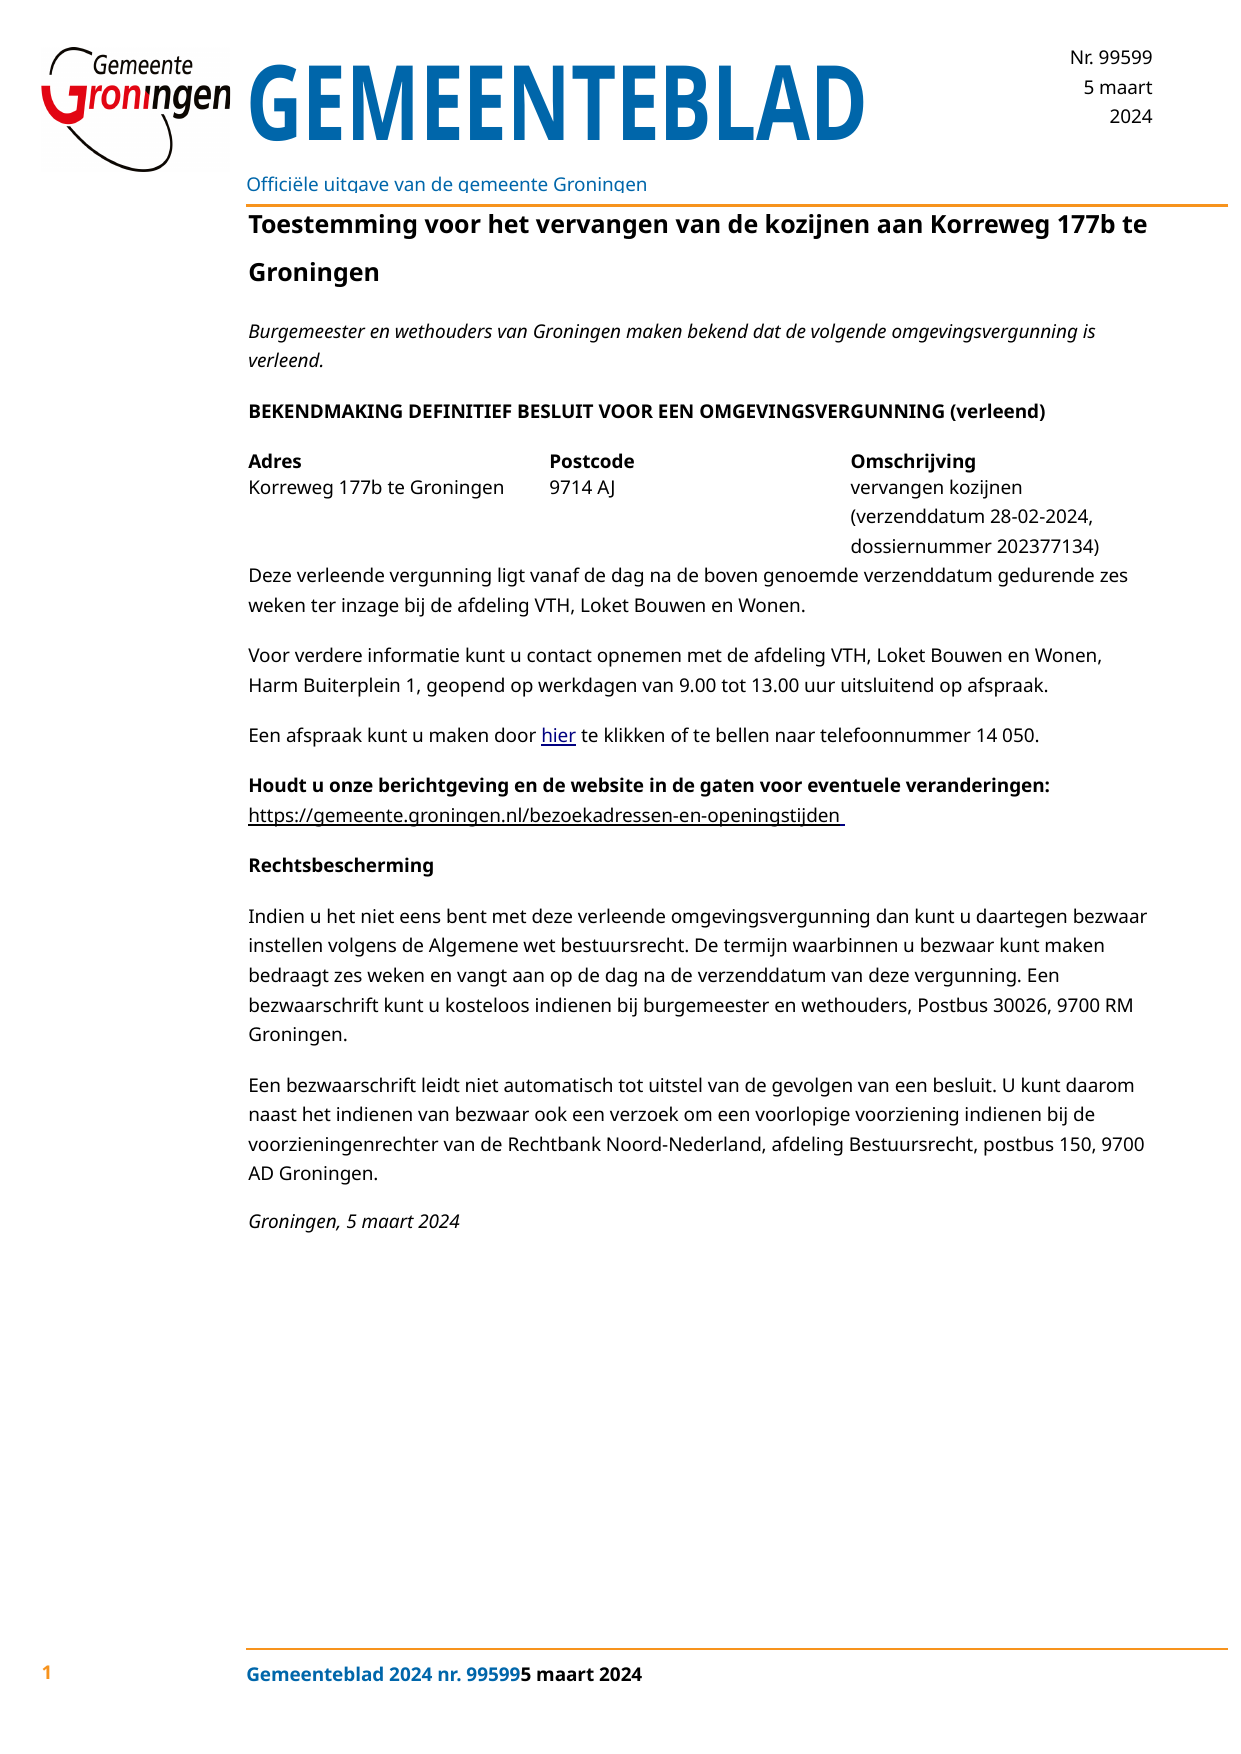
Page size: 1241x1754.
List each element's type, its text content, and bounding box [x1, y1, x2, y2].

picture [41, 47, 231, 172]
text Indien u het niet eens bent met deze verleende omgevingsvergunning dan kunt u daartegen bezwaar instellen volgens de Algemene wet bestuursrecht. De termijn waarbinnen u bezwaar kunt maken bedraagt zes weken en vangt aan op de dag na de verzenddatum van deze vergunning. Een bezwaarschrift kunt u kosteloos indienen bij burgemeester en wethouders, Postbus 30026, 9700 RM Groningen. [248, 903, 1152, 1047]
text BEKENDMAKING DEFINITIEF BESLUIT VOOR EEN OMGEVINGSVERGUNNING (verleend) [248, 398, 1152, 424]
text Groningen, 5 maart 2024 [248, 1208, 1152, 1234]
text Deze verleende vergunning ligt vanaf de dag na de boven genoemde verzenddatum gedurende zes weken ter inzage bij de afdeling VTH, Loket Bouwen en Wonen. [248, 562, 1152, 618]
text Voor verdere informatie kunt u contact opnemen met de afdeling VTH, Loket Bouwen en Wonen, Harm Buiterplein 1, geopend op werkdagen van 9.00 tot 13.00 uur uitsluitend op afspraak. [248, 642, 1152, 698]
table_header Adres [248, 449, 549, 474]
table_header Postcode [549, 449, 850, 474]
table_header Omschrijving [850, 449, 1152, 474]
text Toestemming voor het vervangen van de kozijnen aan Korreweg 177b te Groningen [248, 207, 1152, 288]
text Een afspraak kunt u maken door hier te klikken of te bellen naar telefoonnummer 14 050. [248, 722, 1152, 748]
table_cell 9714 AJ [549, 474, 850, 559]
table_cell vervangen kozijnen (verzenddatum 28-02-2024, dossiernummer 202377134) [850, 474, 1152, 559]
table_cell Korreweg 177b te Groningen [248, 474, 549, 559]
text Houdt u onze berichtgeving en de website in de gaten voor eventuele veranderingen: https://gemeente.groningen.nl/bezoekadressen-en-openingstijden [248, 773, 1152, 828]
text Rechtsbescherming [248, 853, 1152, 878]
text Een bezwaarschrift leidt niet automatisch tot uitstel van de gevolgen van een besluit. U kunt daarom naast het indienen van bezwaar ook een verzoek om een voorlopige voorziening indienen bij de voorzieningenrechter van de Rechtbank Noord-Nederland, afdeling Bestuursrecht, postbus 150, 9700 AD Groningen. [248, 1072, 1152, 1186]
text Burgemeester en wethouders van Groningen maken bekend dat de volgende omgevingsvergunning is verleend. [248, 318, 1152, 373]
